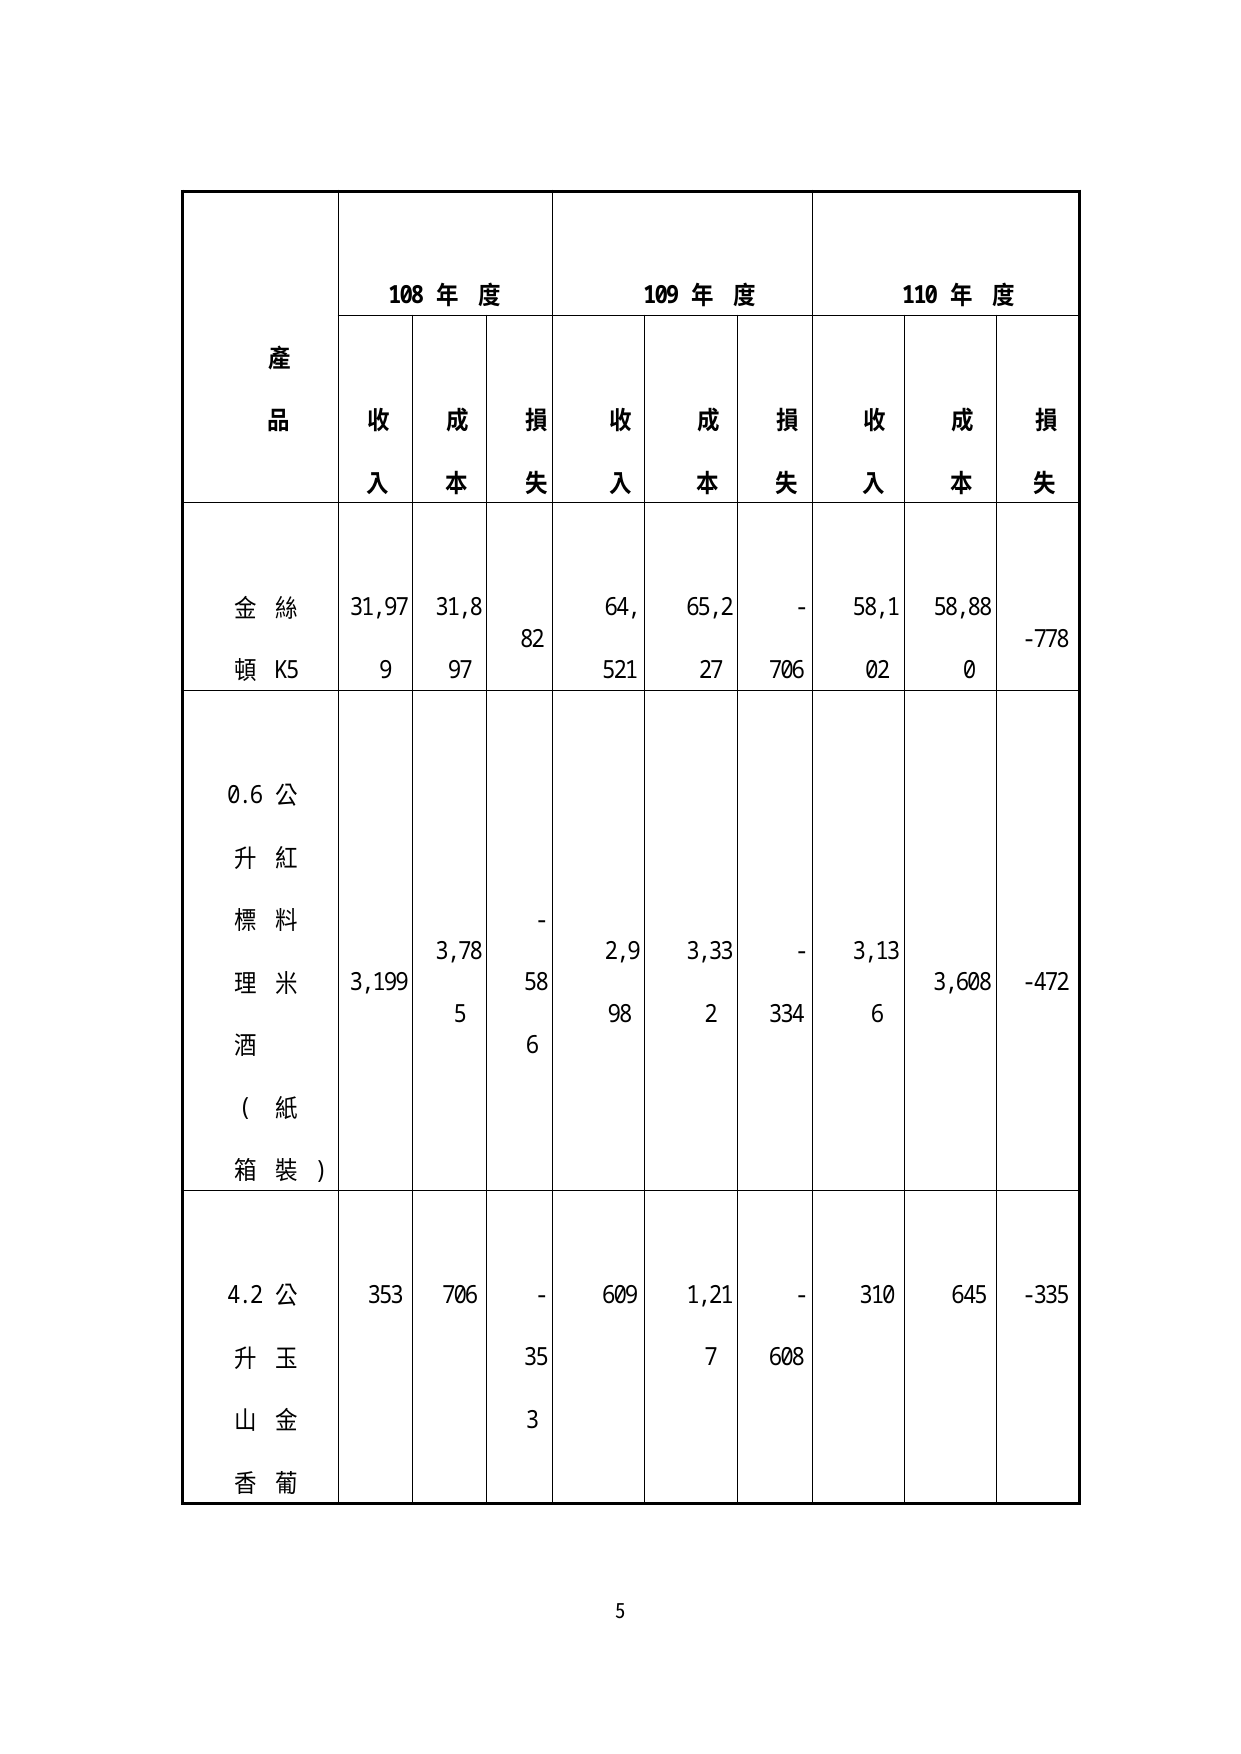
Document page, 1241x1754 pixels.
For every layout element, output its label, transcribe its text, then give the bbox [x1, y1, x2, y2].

table_cell 成本 [645, 316, 737, 502]
table_cell 收入 [553, 316, 644, 502]
table_cell -586 [487, 691, 552, 1189]
table_cell 58,880 [905, 503, 996, 689]
table_cell 收入 [813, 316, 904, 502]
table_cell 3,332 [645, 691, 737, 1189]
table_cell 1,217 [645, 1191, 737, 1502]
table_cell 82 [487, 503, 552, 689]
table_cell 4.2公升玉山金香葡 [184, 1191, 338, 1502]
table_cell 645 [905, 1191, 996, 1502]
table_header 110年度 [813, 193, 1078, 314]
table_cell 損失 [738, 316, 812, 502]
table_cell 31,979 [339, 503, 412, 689]
table_cell 353 [339, 1191, 412, 1502]
table_cell 3,785 [413, 691, 486, 1189]
table_cell -335 [997, 1191, 1078, 1502]
table_cell 64,521 [553, 503, 644, 689]
table_cell -472 [997, 691, 1078, 1189]
table_cell 3,608 [905, 691, 996, 1189]
table_header 109年度 [553, 193, 812, 314]
table_cell 成本 [905, 316, 996, 502]
table_cell 58,102 [813, 503, 904, 689]
table_cell -608 [738, 1191, 812, 1502]
table_cell -706 [738, 503, 812, 689]
table_cell 損失 [997, 316, 1078, 502]
table_header 產 品 [184, 193, 338, 502]
table_cell -334 [738, 691, 812, 1189]
table_cell 3,136 [813, 691, 904, 1189]
table_cell 2,998 [553, 691, 644, 1189]
table_cell -778 [997, 503, 1078, 689]
table_cell 609 [553, 1191, 644, 1502]
table_cell 收入 [339, 316, 412, 502]
table_cell 3,199 [339, 691, 412, 1189]
table_cell 金絲頓K5 [184, 503, 338, 689]
table_cell 310 [813, 1191, 904, 1502]
table_cell 31,897 [413, 503, 486, 689]
table_cell 成本 [413, 316, 486, 502]
table_cell -353 [487, 1191, 552, 1502]
table_cell 706 [413, 1191, 486, 1502]
table_header 108年度 [339, 193, 552, 314]
table_cell 損失 [487, 316, 552, 502]
table_cell 0.6公升紅標料理米酒(紙箱裝) [184, 691, 338, 1189]
table_cell 65,227 [645, 503, 737, 689]
